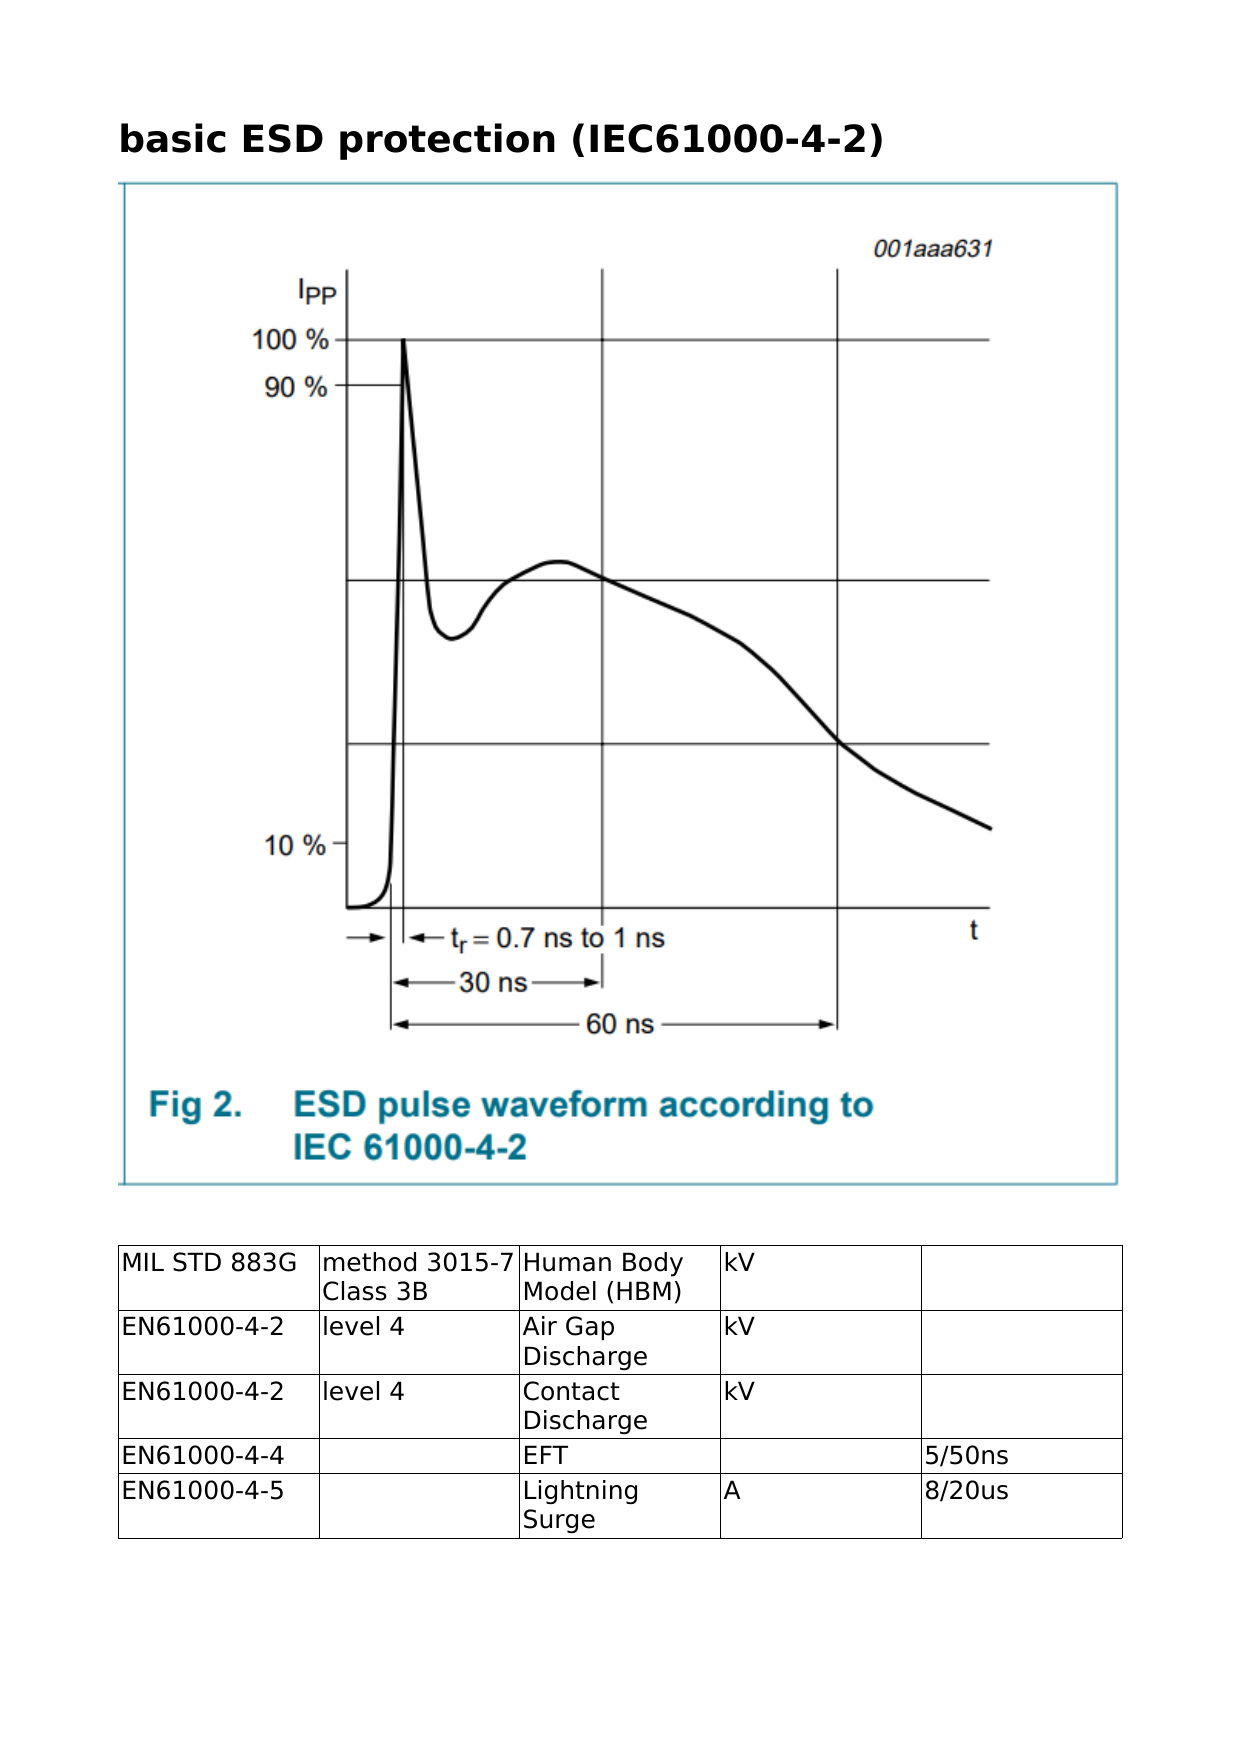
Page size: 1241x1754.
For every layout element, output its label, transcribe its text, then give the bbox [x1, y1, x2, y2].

table_cell Air Gap Discharge [520, 1311, 720, 1374]
table_cell Contact Discharge [520, 1375, 720, 1438]
table_cell [922, 1311, 1122, 1374]
table_cell 8/20us [922, 1474, 1122, 1537]
table_cell [320, 1474, 519, 1537]
picture [118, 174, 1123, 1189]
table_header MIL STD 883G [119, 1246, 319, 1309]
table_cell level 4 [320, 1375, 519, 1438]
table_cell [721, 1439, 921, 1473]
table_header kV [721, 1246, 921, 1309]
table_cell EFT [520, 1439, 720, 1473]
table_cell A [721, 1474, 921, 1537]
table_cell EN61000-4-4 [119, 1439, 319, 1473]
table_cell 5/50ns [922, 1439, 1122, 1473]
table_cell EN61000-4-2 [119, 1311, 319, 1374]
table_cell EN61000-4-5 [119, 1474, 319, 1537]
table_cell Lightning Surge [520, 1474, 720, 1537]
table_cell kV [721, 1311, 921, 1374]
subtitle basic ESD protection (IEC61000-4-2) [118, 118, 1122, 162]
table_header Human Body Model (HBM) [520, 1246, 720, 1309]
table_header [922, 1246, 1122, 1309]
table_header method 3015-7 Class 3B [320, 1246, 519, 1309]
table_cell kV [721, 1375, 921, 1438]
table_cell EN61000-4-2 [119, 1375, 319, 1438]
table_cell [922, 1375, 1122, 1438]
table_cell [320, 1439, 519, 1473]
table_cell level 4 [320, 1311, 519, 1374]
